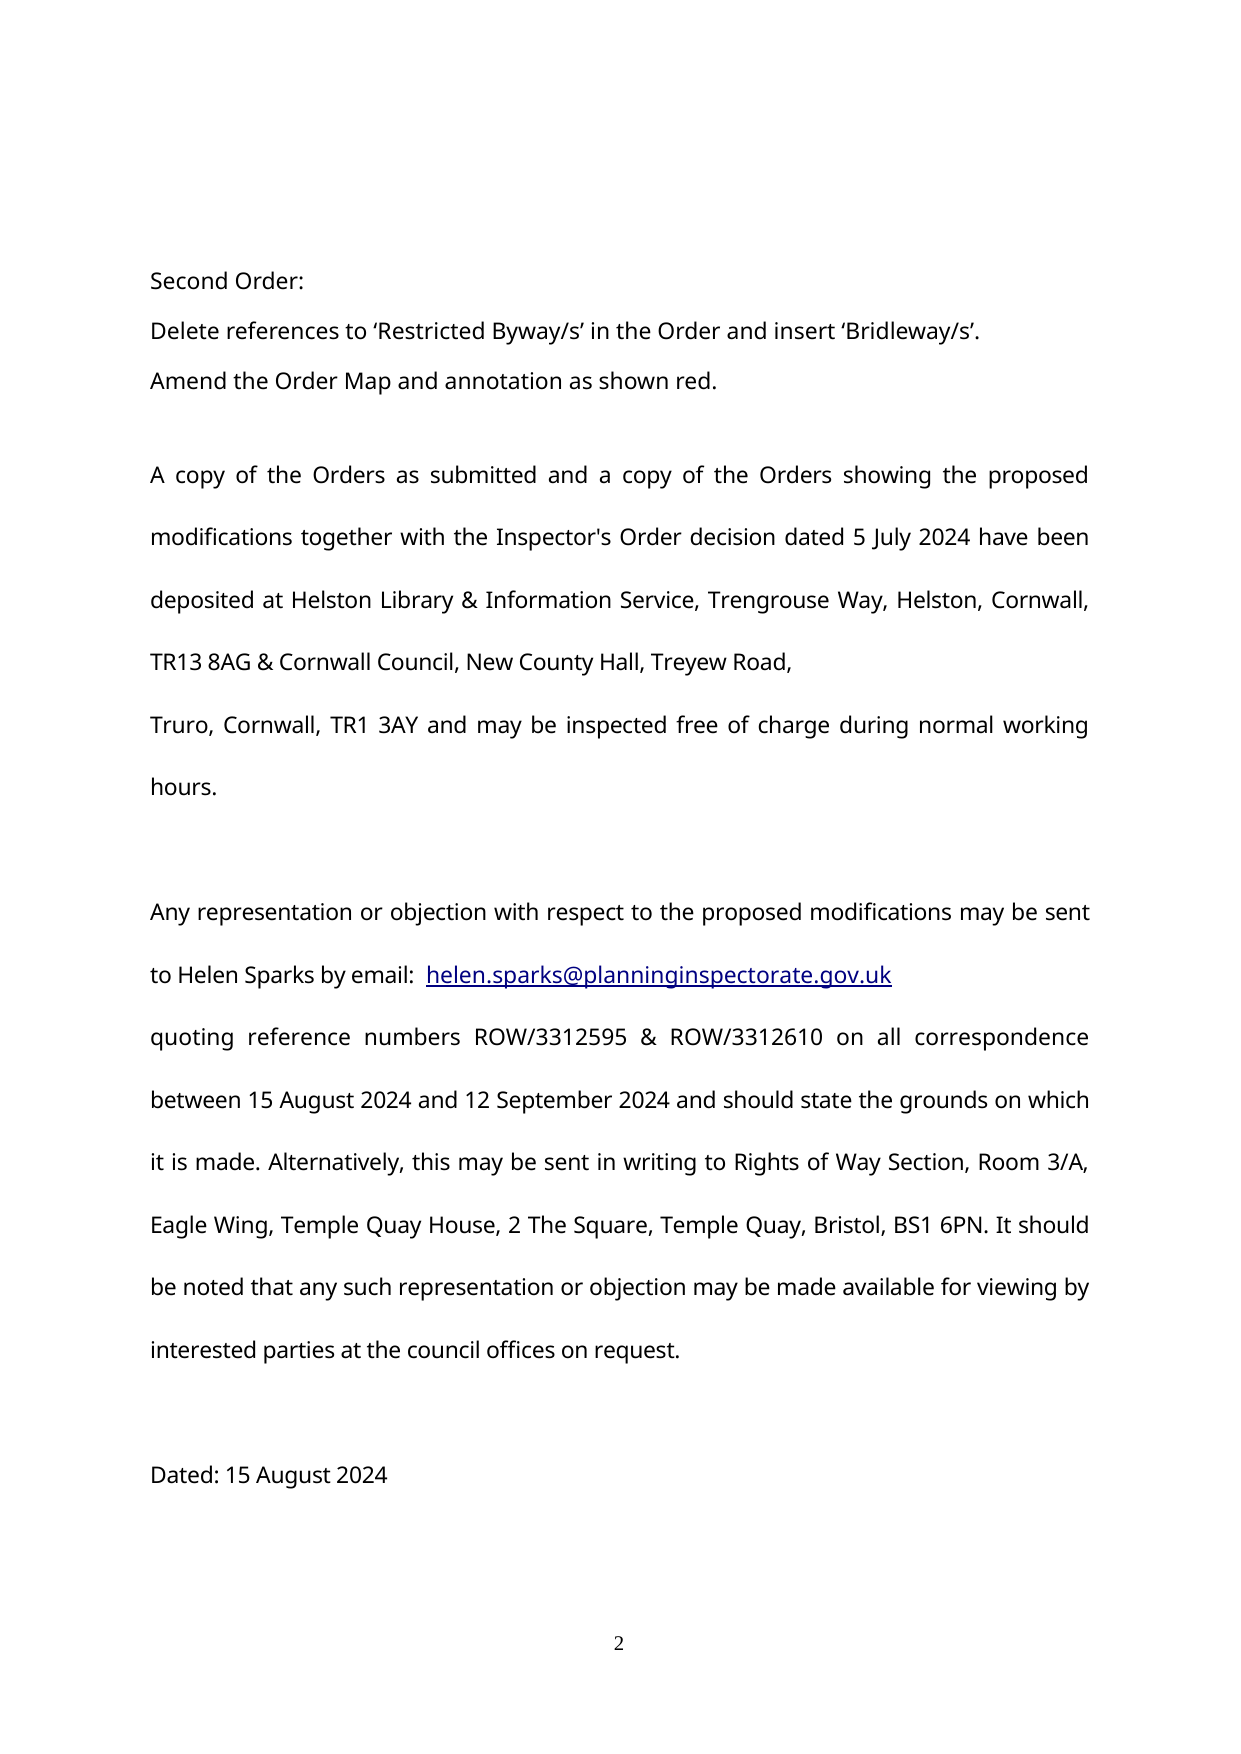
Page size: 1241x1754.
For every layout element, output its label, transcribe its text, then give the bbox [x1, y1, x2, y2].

text A copy of the Orders as submitted and a copy of the Orders showing the proposed modifications together with the Inspector's Order decision dated 5 July 2024 have been deposited at Helston Library & Information Service, Trengrouse Way, Helston, Cornwall, TR13 8AG & Cornwall Council, New County Hall, Treyew Road, [150, 459, 1091, 677]
text Any representation or objection with respect to the proposed modifications may be sent to Helen Sparks by email: helen.sparks@planninginspectorate.gov.uk [150, 896, 1091, 990]
subtitle Delete references to ‘Restricted Byway/s’ in the Order and insert ‘Bridleway/s’. [150, 315, 1091, 346]
subtitle Amend the Order Map and annotation as shown red. [150, 365, 1091, 396]
subtitle Second Order: [150, 265, 1091, 296]
text quoting reference numbers ROW/3312595 & ROW/3312610 on all correspondence between 15 August 2024 and 12 September 2024 and should state the grounds on which it is made. Alternatively, this may be sent in writing to Rights of Way Section, Room 3/A, Eagle Wing, Temple Quay House, 2 The Square, Temple Quay, Bristol, BS1 6PN. It should be noted that any such representation or objection may be made available for viewing by interested parties at the council offices on request. [150, 1021, 1091, 1365]
text Dated: 15 August 2024 [150, 1459, 1091, 1490]
text Truro, Cornwall, TR1 3AY and may be inspected free of charge during normal working hours. [150, 709, 1091, 802]
